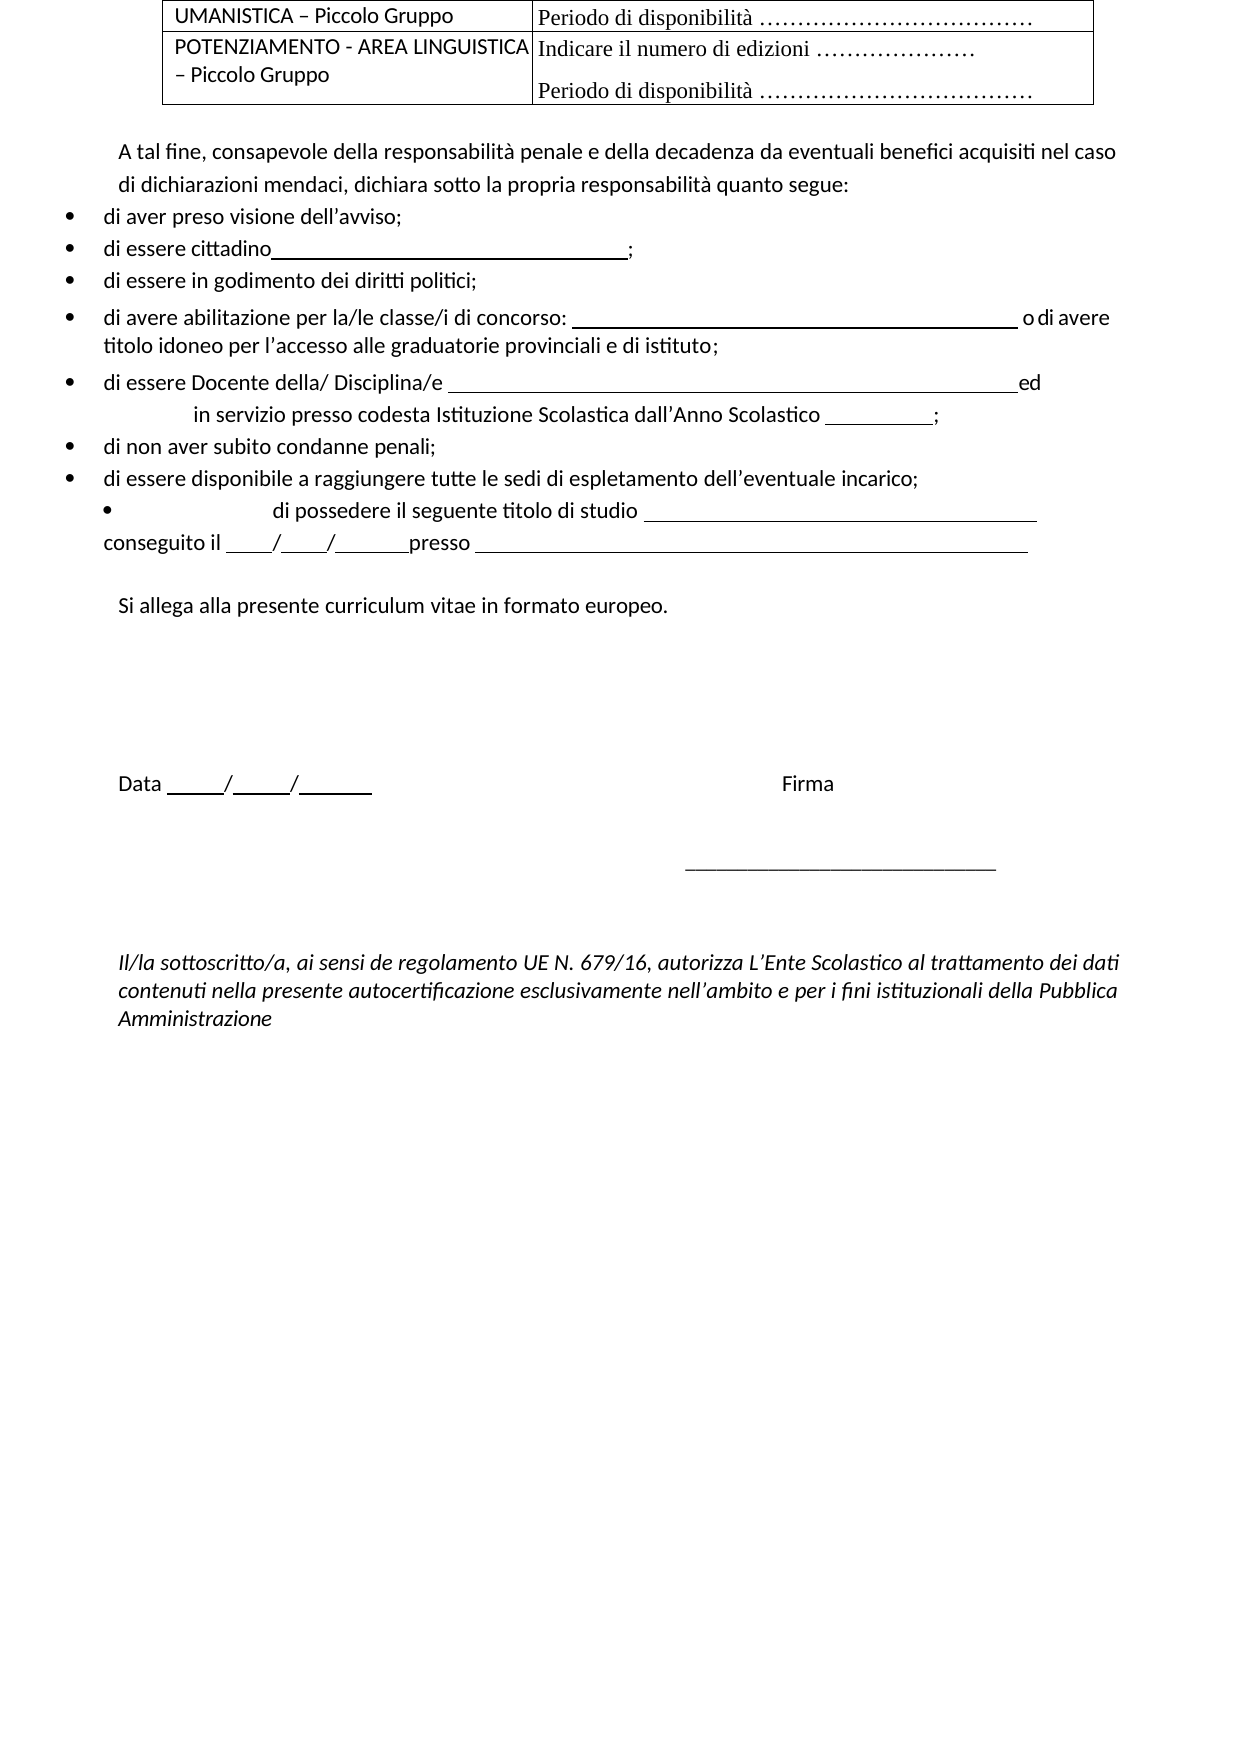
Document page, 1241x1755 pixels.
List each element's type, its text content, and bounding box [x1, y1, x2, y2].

table_cell POTENZIAMENTO - AREA LINGUISTICA – Piccolo Gruppo [163, 32, 532, 104]
list di aver preso visione dell’avviso; [66, 202, 1137, 230]
list di essere Docente della/ Disciplina/e ed [66, 368, 1137, 396]
list di non aver subito condanne penali; [66, 432, 1137, 460]
list di avere abilitazione per la/le classe/i di concorso: o di avere titolo idoneo per l’accesso alle graduatorie provinciali e di istituto; [66, 303, 1137, 359]
list di essere disponibile a raggiungere tutte le sedi di espletamento dell’eventuale incarico; [66, 464, 1137, 492]
list di possedere il seguente titolo di studio conseguito il / / presso [103, 497, 1127, 556]
text A tal fine, consapevole della responsabilità penale e della decadenza da eventuali benefici acquisiti nel caso di dichiarazioni mendaci, dichiara sotto la propria responsabilità quanto segue: [118, 137, 1131, 198]
table_cell UMANISTICA – Piccolo Gruppo [163, 1, 532, 31]
text Si allega alla presente curriculum vitae in formato europeo. [118, 591, 1137, 619]
table_cell Periodo di disponibilità ……………………………… [533, 1, 1093, 31]
text in servizio presso codesta Istituzione Scolastica dall’Anno Scolastico ; [193, 400, 1137, 428]
text Il/la sottoscritto/a, ai sensi de regolamento UE N. 679/16, autorizza L’Ente Scolastico al trattamento dei dati contenuti nella presente autocertificazione esclusivamente nell’ambito e per i fini istituzionali della Pubblica Amministrazione [118, 948, 1122, 1032]
list di essere in godimento dei diritti politici; [66, 266, 1137, 294]
list di essere cittadino ; [66, 234, 1137, 262]
table_cell Indicare il numero di edizioni ………………… Periodo di disponibilità ……………………………… [533, 32, 1093, 104]
text Data / / Firma [118, 769, 1137, 797]
text ______________________________ [103, 848, 1137, 873]
